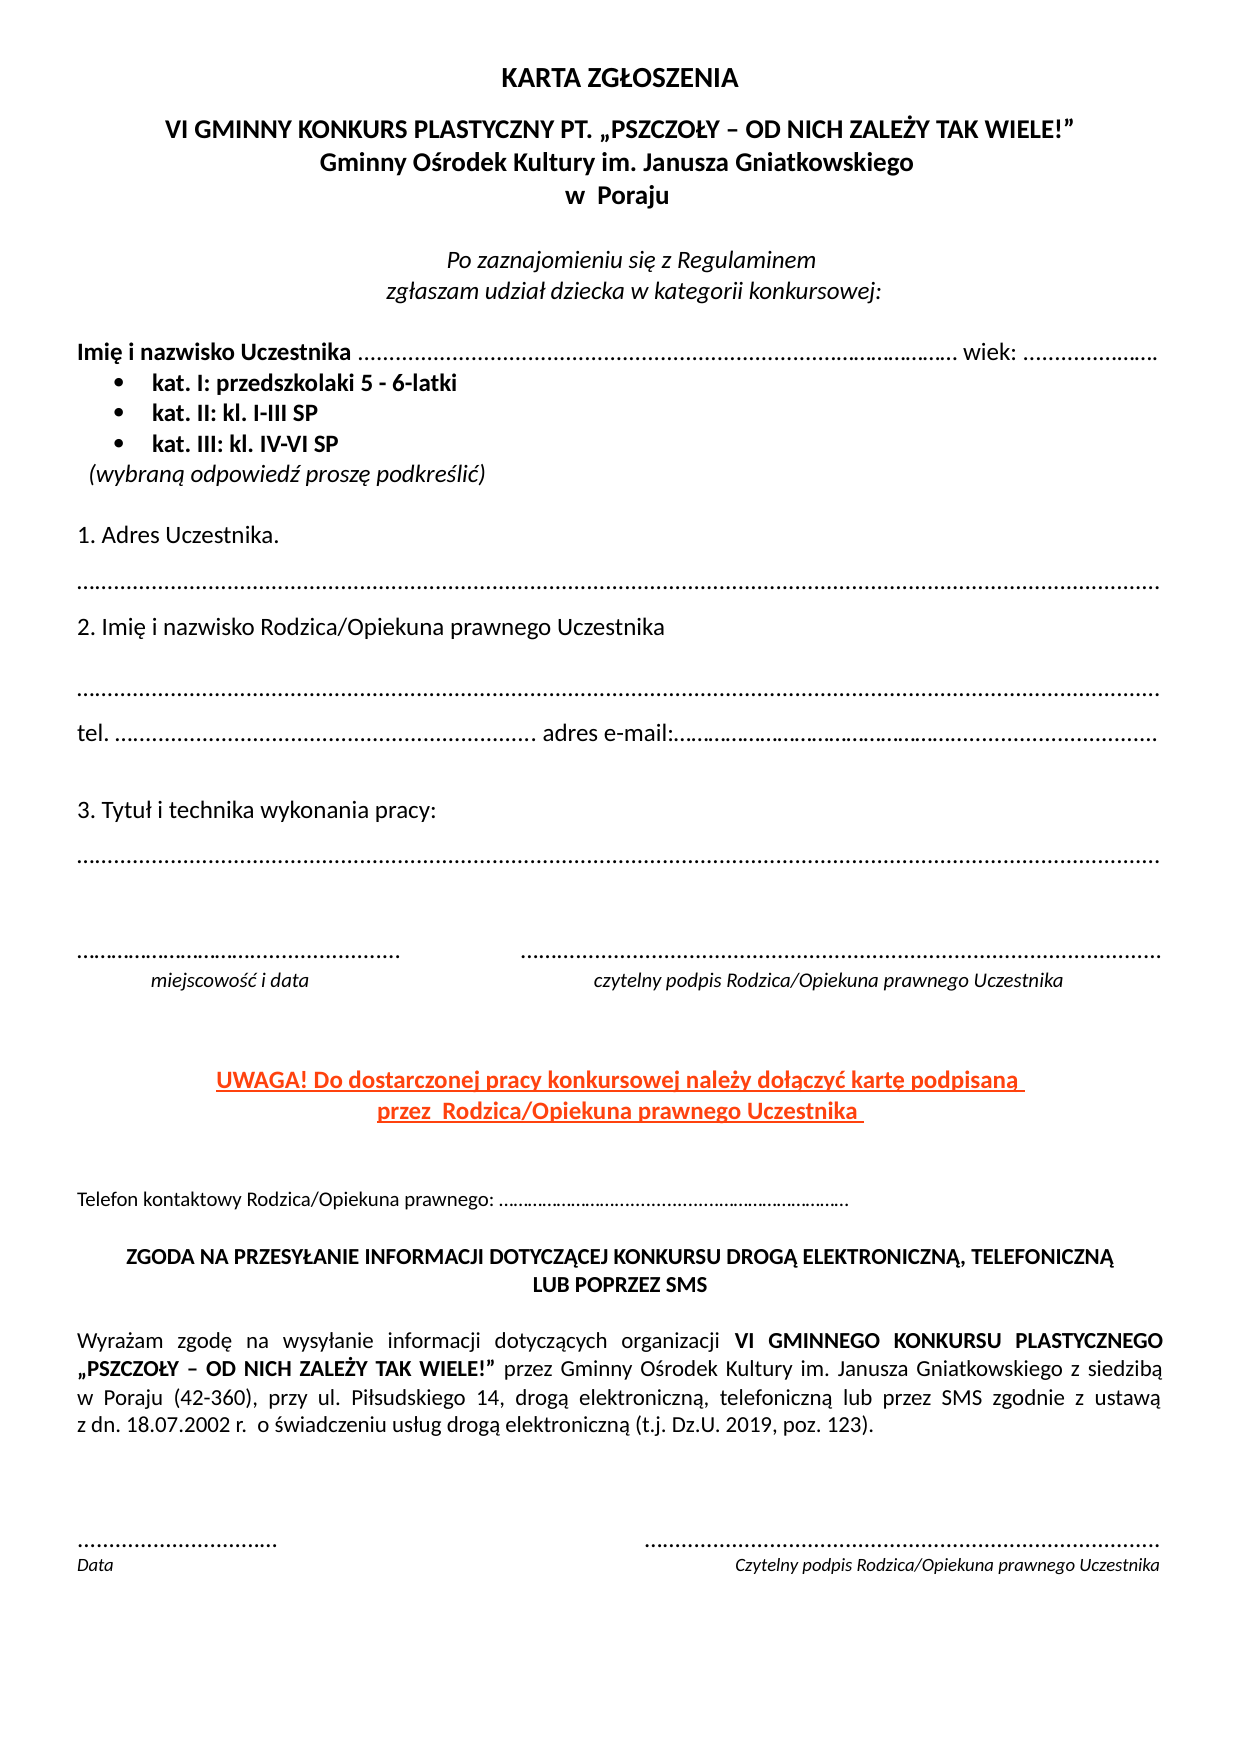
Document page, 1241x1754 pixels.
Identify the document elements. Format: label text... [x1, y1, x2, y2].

text UWAGA! Do dostarczonej pracy konkursowej należy dołączyć kartę podpisaną [77, 1064, 1163, 1095]
text VI GMINNY KONKURS PLASTYCZNY PT. „PSZCZOŁY – OD NICH ZALEŻY TAK WIELE!” [77, 112, 1163, 146]
list kat. I: przedszkolaki 5 - 6-latki [114, 367, 1163, 397]
text 2. Imię i nazwisko Rodzica/Opiekuna prawnego Uczestnika [77, 611, 1163, 641]
text Imię i nazwisko Uczestnika ............................................................................………………… wiek: ...............……. [77, 336, 1163, 367]
text w Poraju [77, 178, 1163, 212]
text …......................................................................................................................................................................... [77, 672, 1163, 702]
text tel. …................................................................ adres e-mail:…………………………………………................................. [77, 717, 1163, 748]
text Gminny Ośrodek Kultury im. Janusza Gniatkowskiego [77, 146, 1163, 178]
text …………………………........................ ...…................................................................................................ [77, 935, 1163, 965]
text Wyrażam zgodę na wysyłanie informacji dotyczących organizacji VI GMINNEGO KONKURSU PLASTYCZNEGO „PSZCZOŁY – OD NICH ZALEŻY TAK WIELE!” przez Gminny Ośrodek Kultury im. Janusza Gniatkowskiego z siedzibą w Poraju (42-360), przy ul. Piłsudskiego 14, drogą elektroniczną, telefoniczną lub przez SMS zgodnie z ustawą z dn. 18.07.2002 r. o świadczeniu usług drogą elektroniczną (t.j. Dz.U. 2019, poz. 123). [77, 1327, 1163, 1439]
text ZGODA NA PRZESYŁANIE INFORMACJI DOTYCZĄCEJ KONKURSU DROGĄ ELEKTRONICZNĄ, TELEFONICZNĄ [77, 1242, 1163, 1271]
text .............................… …............................................................................... [77, 1523, 1163, 1553]
text 1. Adres Uczestnika.…......................................................................................................................................................................... [77, 519, 1163, 596]
text miejscowość i data czytelny podpis Rodzica/Opiekuna prawnego Uczestnika [77, 965, 1163, 993]
text zgłaszam udział dziecka w kategorii konkursowej: [19, 275, 1240, 306]
text przez Rodzica/Opiekuna prawnego Uczestnika [77, 1095, 1163, 1126]
list kat. II: kl. I-III SP [114, 397, 1163, 428]
text 3. Tytuł i technika wykonania pracy: …......................................................................................................................................................................... [77, 794, 1163, 870]
text KARTA ZGŁOSZENIA [77, 59, 1163, 95]
text (wybraną odpowiedź proszę podkreślić) [77, 458, 1163, 489]
list kat. III: kl. IV-VI SP [114, 428, 1163, 458]
text Po zaznajomieniu się z Regulaminem [19, 244, 1240, 275]
text Telefon kontaktowy Rodzica/Opiekuna prawnego: ……………………....................……………………… [77, 1187, 1163, 1212]
text LUB POPRZEZ SMS [77, 1271, 1163, 1298]
text Data Czytelny podpis Rodzica/Opiekuna prawnego Uczestnika [77, 1553, 1163, 1576]
